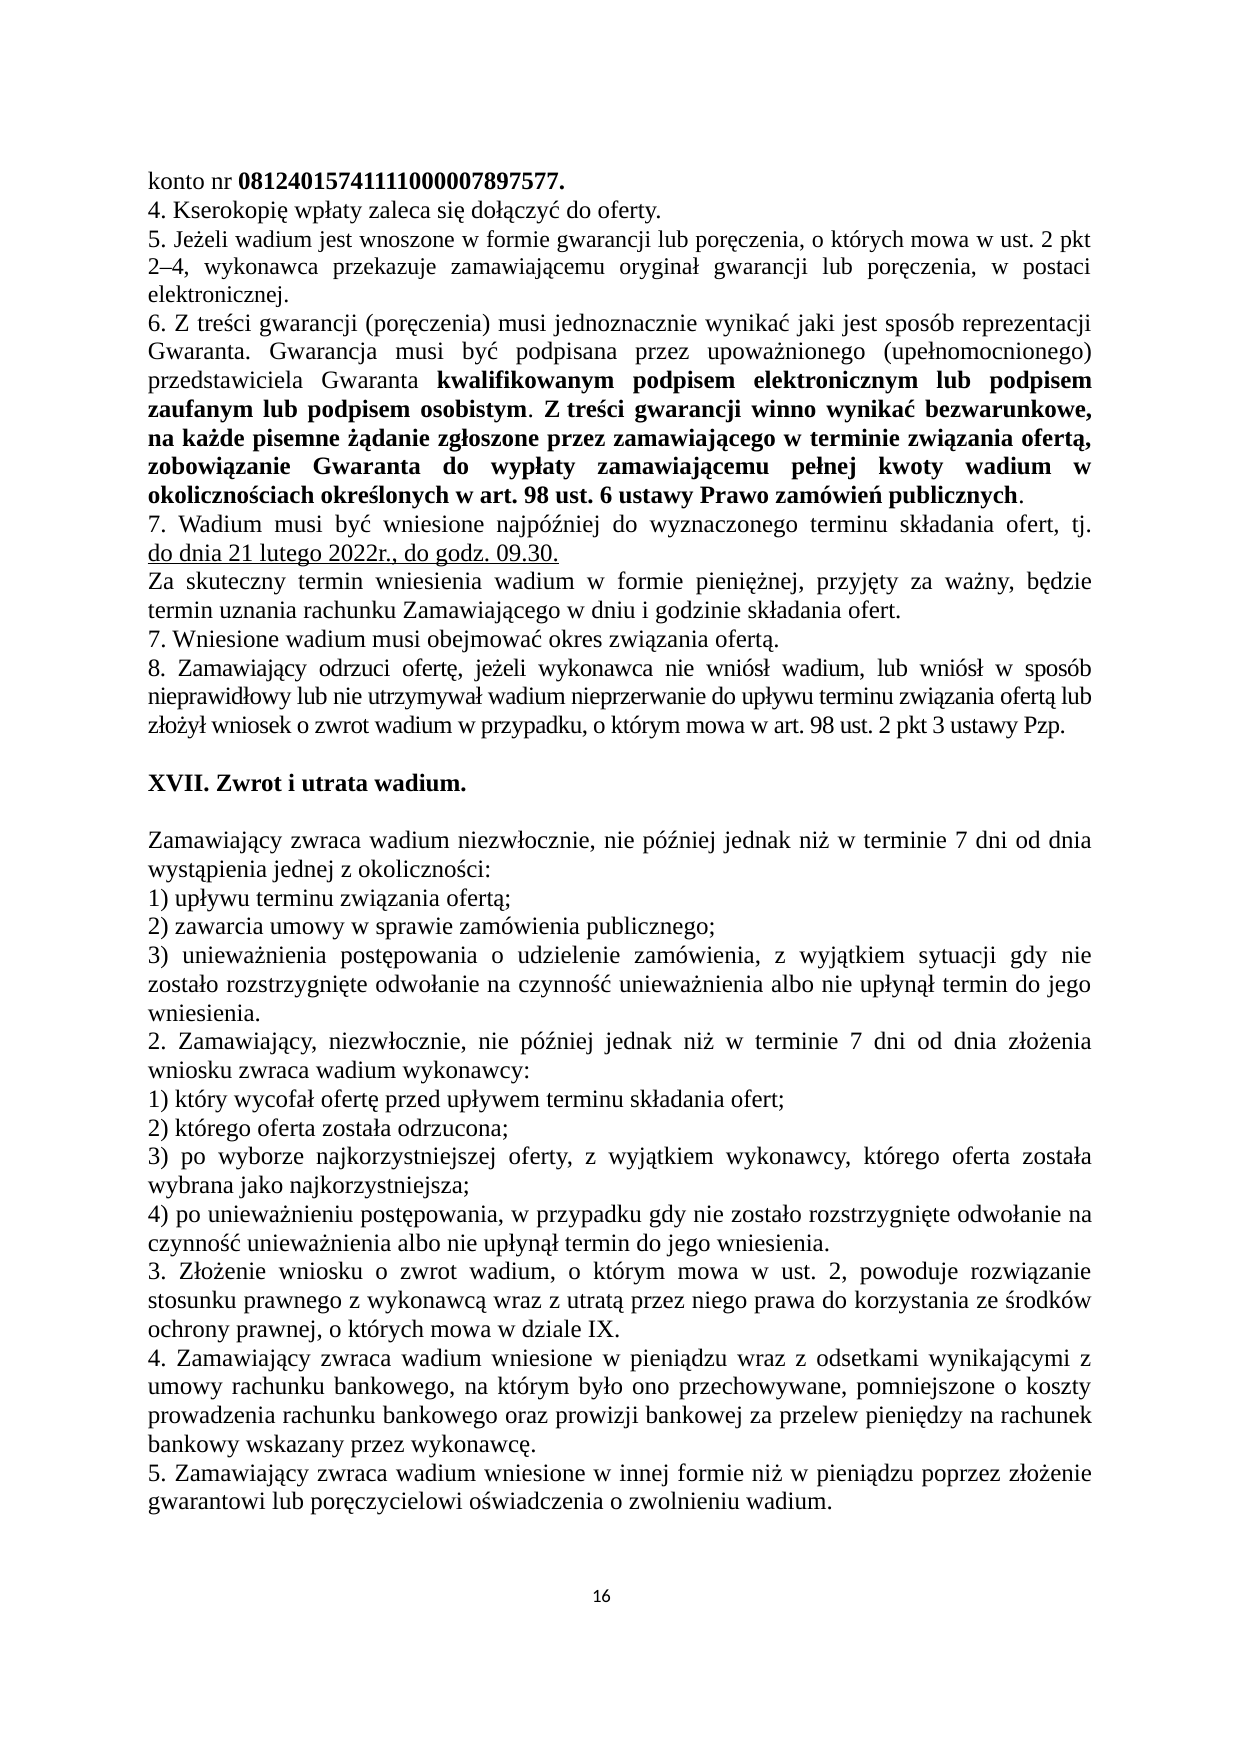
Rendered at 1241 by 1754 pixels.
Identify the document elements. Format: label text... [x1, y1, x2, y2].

text 3) unieważnienia postępowania o udzielenie zamówienia, z wyjątkiem sytuacji gdy nie zostało rozstrzygnięte odwołanie na czynność unieważnienia albo nie upłynął termin do jego wniesienia. [148, 940, 1093, 1026]
text 2. Zamawiający, niezwłocznie, nie później jednak niż w terminie 7 dni od dnia złożenia wniosku zwraca wadium wykonawcy: [148, 1026, 1093, 1084]
text 7. Wadium musi być wniesione najpóźniej do wyznaczonego terminu składania ofert, tj. do dnia 21 lutego 2022r., do godz. 09.30. [148, 509, 1093, 566]
text 2) zawarcia umowy w sprawie zamówienia publicznego; [148, 911, 1093, 940]
text 7. Wniesione wadium musi obejmować okres związania ofertą. [148, 624, 1093, 653]
text 5. Zamawiający zwraca wadium wniesione w innej formie niż w pieniądzu poprzez złożenie gwarantowi lub poręczycielowi oświadczenia o zwolnieniu wadium. [148, 1458, 1093, 1515]
text 4) po unieważnieniu postępowania, w przypadku gdy nie zostało rozstrzygnięte odwołanie na czynność unieważnienia albo nie upłynął termin do jego wniesienia. [148, 1199, 1093, 1256]
text 5. Jeżeli wadium jest wnoszone w formie gwarancji lub poręczenia, o których mowa w ust. 2 pkt 2–4, wykonawca przekazuje zamawiającemu oryginał gwarancji lub poręczenia, w postaci elektronicznej. [148, 224, 1093, 308]
text 3) po wyborze najkorzystniejszej oferty, z wyjątkiem wykonawcy, którego oferta została wybrana jako najkorzystniejsza; [148, 1141, 1093, 1199]
text 4. Kserokopię wpłaty zaleca się dołączyć do oferty. [148, 195, 1093, 224]
text 4. Zamawiający zwraca wadium wniesione w pieniądzu wraz z odsetkami wynikającymi z umowy rachunku bankowego, na którym było ono przechowywane, pomniejszone o koszty prowadzenia rachunku bankowego oraz prowizji bankowej za przelew pieniędzy na rachunek bankowy wskazany przez wykonawcę. [148, 1343, 1093, 1458]
text 3. Złożenie wniosku o zwrot wadium, o którym mowa w ust. 2, powoduje rozwiązanie stosunku prawnego z wykonawcą wraz z utratą przez niego prawa do korzystania ze środków ochrony prawnej, o których mowa w dziale IX. [148, 1256, 1093, 1343]
text Za skuteczny termin wniesienia wadium w formie pieniężnej, przyjęty za ważny, będzie termin uznania rachunku Zamawiającego w dniu i godzinie składania ofert. [148, 566, 1093, 624]
text konto nr 08124015741111000007897577. [148, 166, 1093, 195]
text 2) którego oferta została odrzucona; [148, 1113, 1093, 1141]
text Zamawiający zwraca wadium niezwłocznie, nie później jednak niż w terminie 7 dni od dnia wystąpienia jednej z okoliczności: [148, 825, 1093, 883]
text 6. Z treści gwarancji (poręczenia) musi jednoznacznie wynikać jaki jest sposób reprezentacji Gwaranta. Gwarancja musi być podpisana przez upoważnionego (upełnomocnionego) przedstawiciela Gwaranta kwalifikowanym podpisem elektronicznym lub podpisem zaufanym lub podpisem osobistym. Z treści gwarancji winno wynikać bezwarunkowe, na każde pisemne żądanie zgłoszone przez zamawiającego w terminie związania ofertą, zobowiązanie Gwaranta do wypłaty zamawiającemu pełnej kwoty wadium w okolicznościach określonych w art. 98 ust. 6 ustawy Prawo zamówień publicznych. [148, 308, 1093, 509]
text 1) upływu terminu związania ofertą; [148, 883, 1093, 911]
text 1) który wycofał ofertę przed upływem terminu składania ofert; [148, 1084, 1093, 1113]
text XVII. Zwrot i utrata wadium. [148, 768, 1093, 796]
text 8. Zamawiający odrzuci ofertę, jeżeli wykonawca nie wniósł wadium, lub wniósł w sposób nieprawidłowy lub nie utrzymywał wadium nieprzerwanie do upływu terminu związania ofertą lub złożył wniosek o zwrot wadium w przypadku, o którym mowa w art. 98 ust. 2 pkt 3 ustawy Pzp. [148, 653, 1093, 739]
